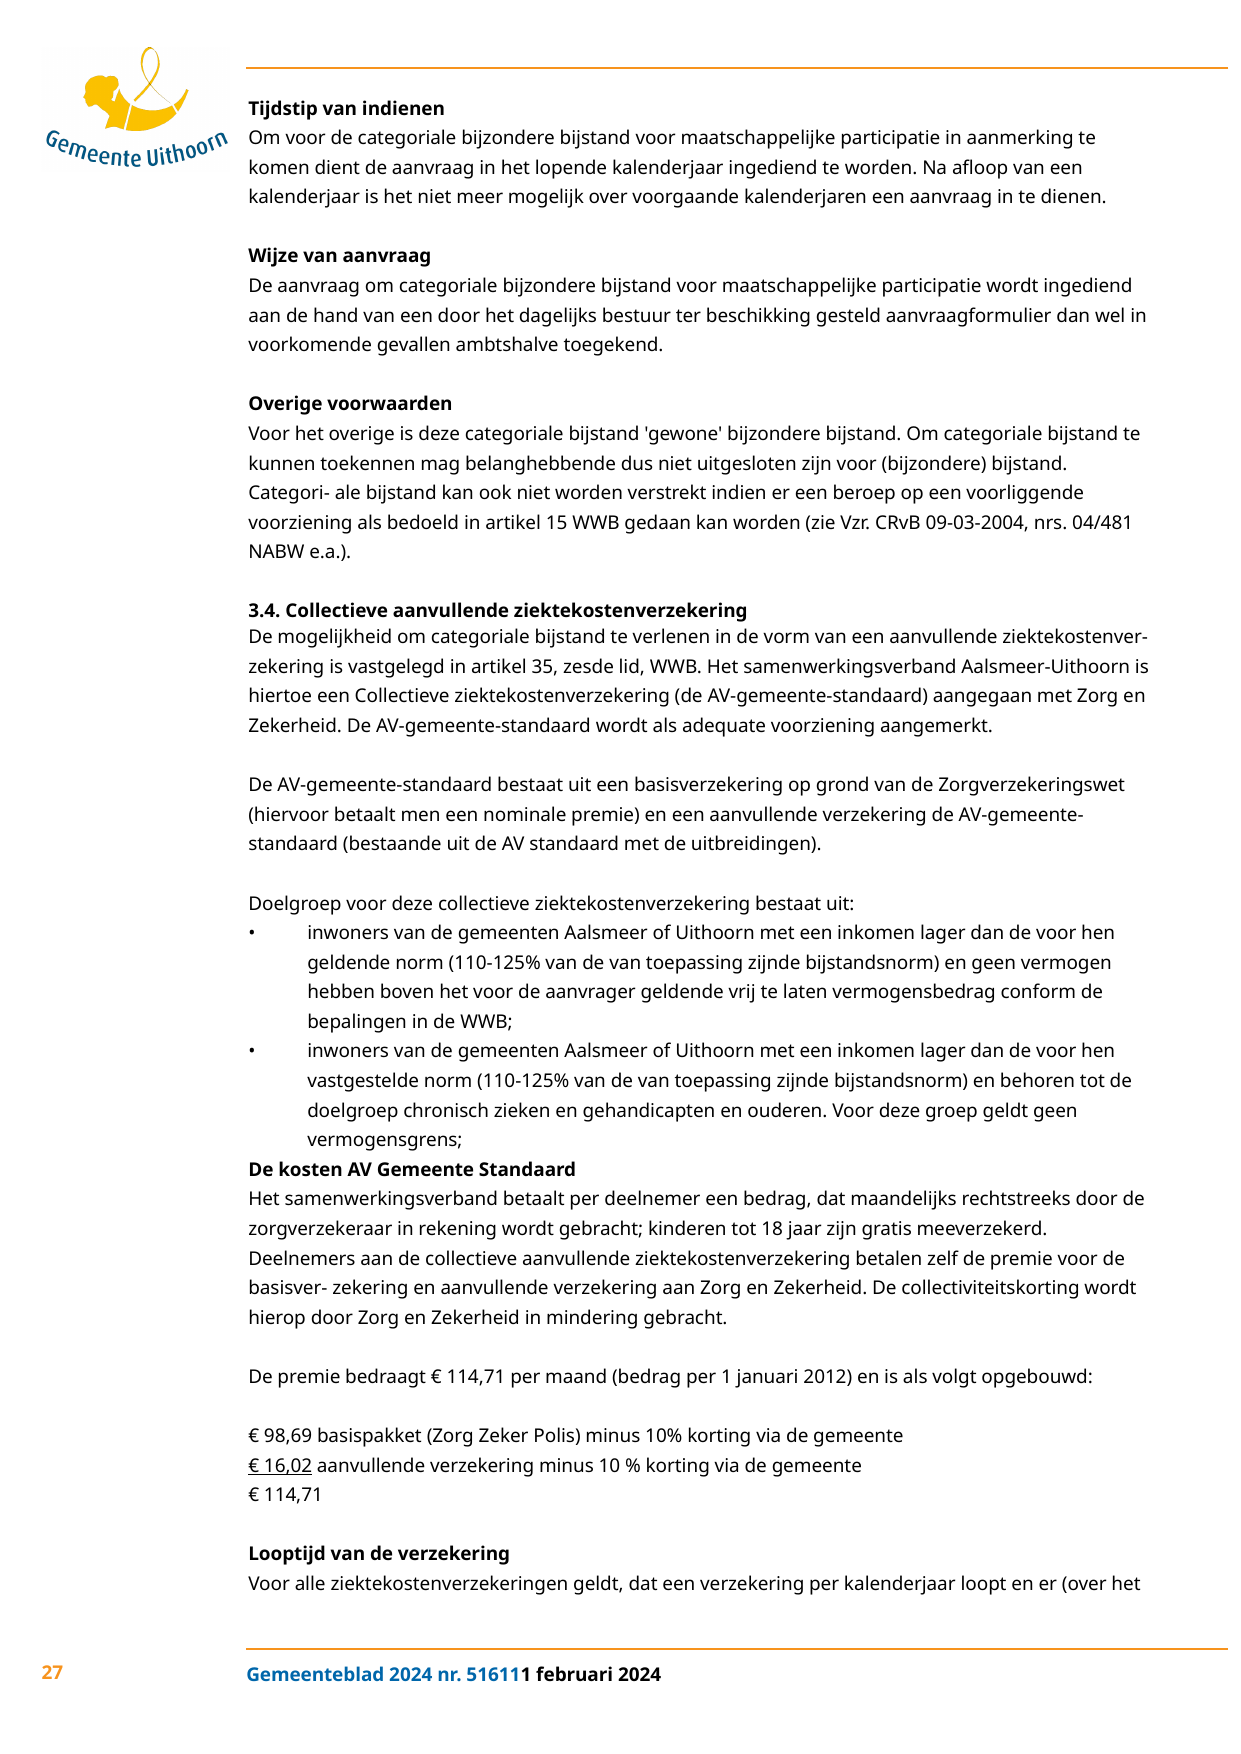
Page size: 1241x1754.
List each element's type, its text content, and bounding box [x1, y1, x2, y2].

text De mogelijkheid om categoriale bijstand te verlenen in de vorm van een aanvullende ziektekostenver- zekering is vastgelegd in artikel 35, zesde lid, WWB. Het samenwerkingsverband Aalsmeer-Uithoorn is hiertoe een Collectieve ziektekostenverzekering (de AV-gemeente-standaard) aangegaan met Zorg en Zekerheid. De AV-gemeente-standaard wordt als adequate voorziening aangemerkt. [248, 623, 1152, 738]
text 3.4. Collectieve aanvullende ziektekostenverzekering [248, 598, 1152, 623]
text Looptijd van de verzekering [248, 1541, 1152, 1566]
text Voor alle ziektekostenverzekeringen geldt, dat een verzekering per kalenderjaar loopt en er (over het [248, 1570, 1152, 1596]
text Het samenwerkingsverband betaalt per deelnemer een bedrag, dat maandelijks rechtstreeks door de zorgverzekeraar in rekening wordt gebracht; kinderen tot 18 jaar zijn gratis meeverzekerd. Deelnemers aan de collectieve aanvullende ziektekostenverzekering betalen zelf de premie voor de basisver- zekering en aanvullende verzekering aan Zorg en Zekerheid. De collectiviteitskorting wordt hierop door Zorg en Zekerheid in mindering gebracht. [248, 1186, 1152, 1329]
text Wijze van aanvraag [248, 243, 1152, 268]
text Doelgroep voor deze collectieve ziektekostenverzekering bestaat uit: [248, 890, 1152, 915]
text € 98,69 basispakket (Zorg Zeker Polis) minus 10% korting via de gemeente [248, 1422, 1152, 1448]
list inwoners van de gemeenten Aalsmeer of Uithoorn met een inkomen lager dan de voor hen geldende norm (110-125% van de van toepassing zijnde bijstandsnorm) en geen vermogen hebben boven het voor de aanvrager geldende vrij te laten vermogensbedrag conform de bepalingen in de WWB; [248, 919, 1152, 1034]
text Tijdstip van indienen [248, 95, 1152, 121]
text Voor het overige is deze categoriale bijstand 'gewone' bijzondere bijstand. Om categoriale bijstand te kunnen toekennen mag belanghebbende dus niet uitgesloten zijn voor (bijzondere) bijstand. Categori- ale bijstand kan ook niet worden verstrekt indien er een beroep op een voorliggende voorziening als bedoeld in artikel 15 WWB gedaan kan worden (zie Vzr. CRvB 09-03-2004, nrs. 04/481 NABW e.a.). [248, 420, 1152, 564]
picture [41, 47, 231, 172]
list inwoners van de gemeenten Aalsmeer of Uithoorn met een inkomen lager dan de voor hen vastgestelde norm (110-125% van de van toepassing zijnde bijstandsnorm) en behoren tot de doelgroep chronisch zieken en gehandicapten en ouderen. Voor deze groep geldt geen vermogensgrens; [248, 1038, 1152, 1152]
text De AV-gemeente-standaard bestaat uit een basisverzekering op grond van de Zorgverzekeringswet (hiervoor betaalt men een nominale premie) en een aanvullende verzekering de AV-gemeente- standaard (bestaande uit de AV standaard met de uitbreidingen). [248, 771, 1152, 856]
text De aanvraag om categoriale bijzondere bijstand voor maatschappelijke participatie wordt ingediend aan de hand van een door het dagelijks bestuur ter beschikking gesteld aanvraagformulier dan wel in voorkomende gevallen ambtshalve toegekend. [248, 272, 1152, 357]
text Overige voorwaarden [248, 391, 1152, 416]
text De premie bedraagt € 114,71 per maand (bedrag per 1 januari 2012) en is als volgt opgebouwd: [248, 1363, 1152, 1389]
text De kosten AV Gemeente Standaard [248, 1156, 1152, 1182]
text € 16,02 aanvullende verzekering minus 10 % korting via de gemeente [248, 1452, 1152, 1477]
text € 114,71 [248, 1481, 1152, 1507]
text Om voor de categoriale bijzondere bijstand voor maatschappelijke participatie in aanmerking te komen dient de aanvraag in het lopende kalenderjaar ingediend te worden. Na afloop van een kalenderjaar is het niet meer mogelijk over voorgaande kalenderjaren een aanvraag in te dienen. [248, 124, 1152, 209]
